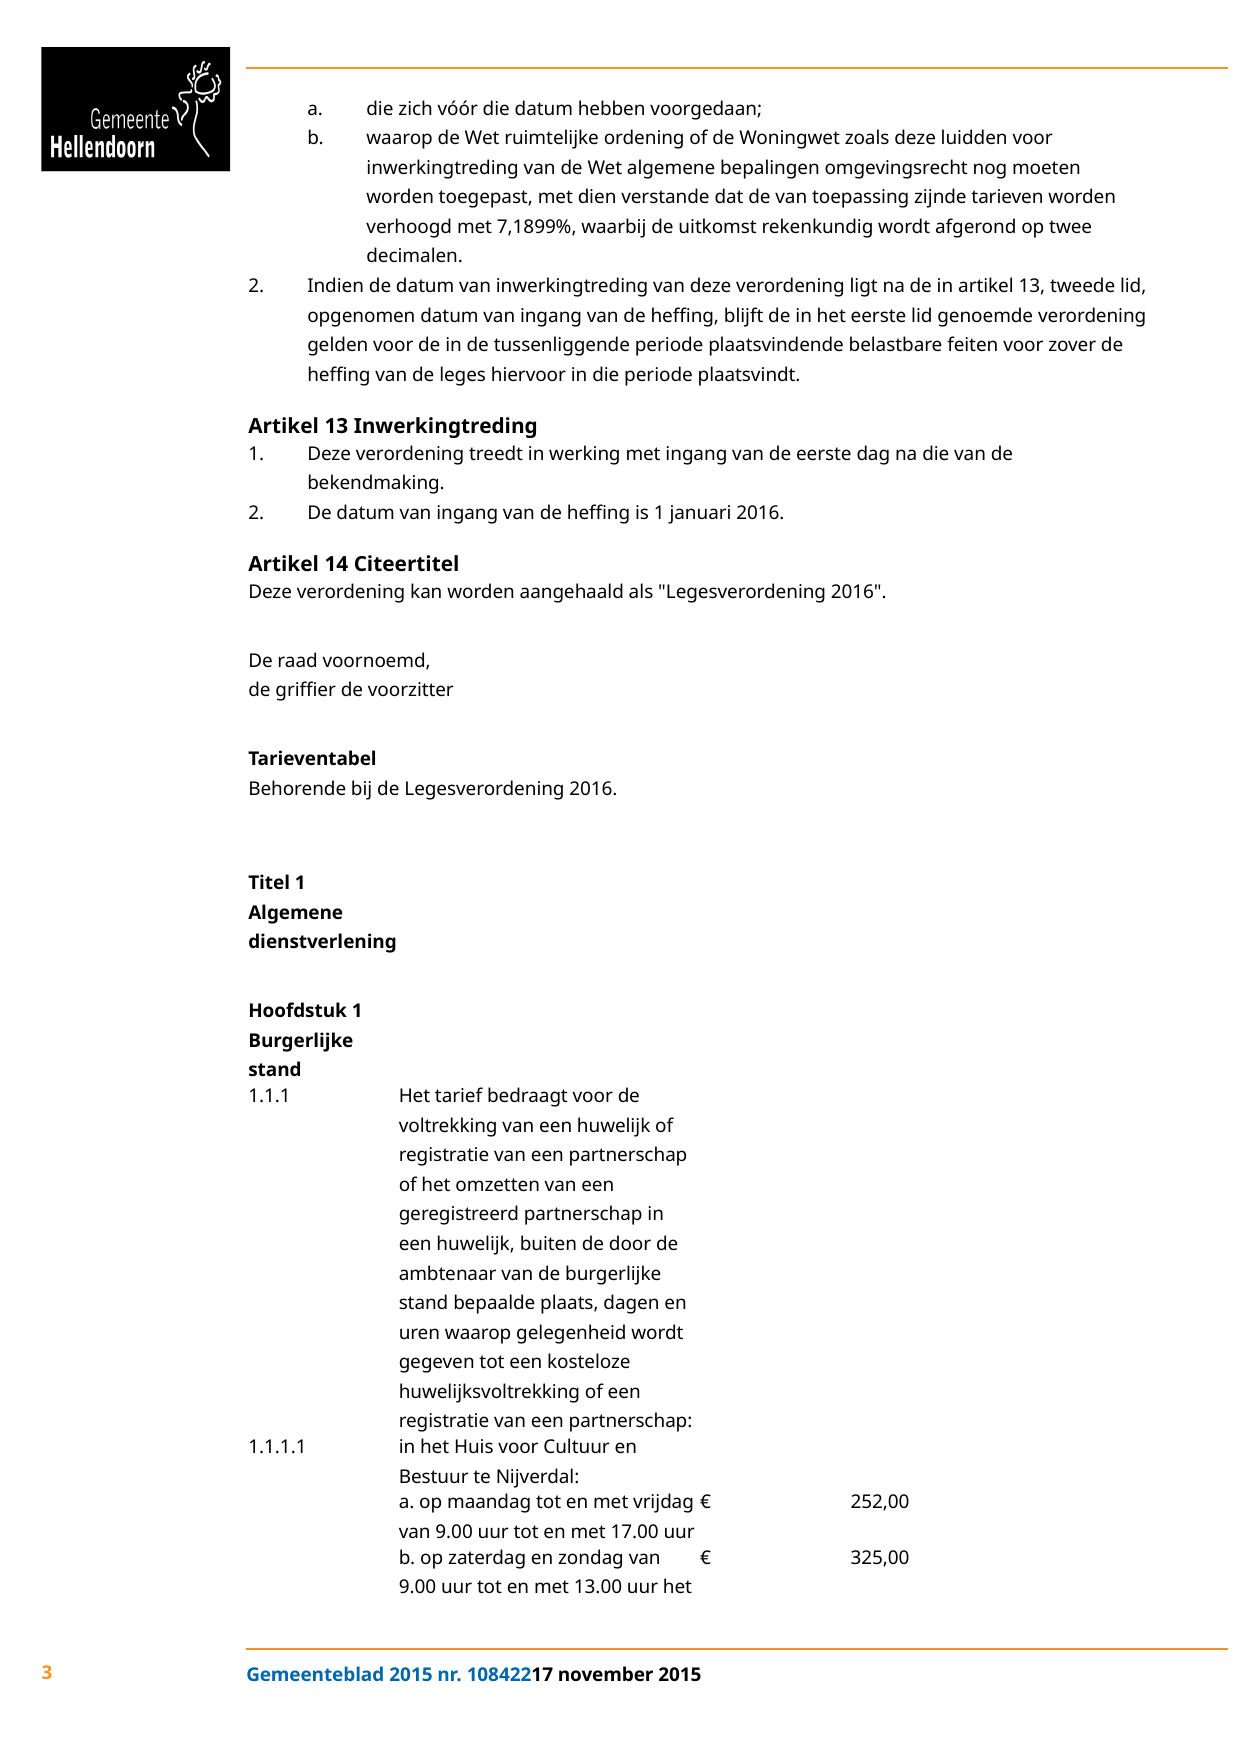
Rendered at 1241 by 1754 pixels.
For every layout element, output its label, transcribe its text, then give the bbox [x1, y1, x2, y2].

table_cell [850, 1082, 1001, 1433]
table_cell 1.1.1.1 [248, 1434, 398, 1489]
text De raad voornoemd, [248, 647, 1152, 672]
table_cell [700, 1082, 850, 1433]
text Artikel 14 Citeertitel [248, 549, 1152, 578]
picture [41, 47, 231, 172]
table_cell 252,00 [850, 1489, 1001, 1544]
table_cell a. op maandag tot en met vrijdag van 9.00 uur tot en met 17.00 uur [399, 1489, 700, 1544]
table_cell 325,00 [850, 1544, 1001, 1599]
text Behorende bij de Legesverordening 2016. [248, 775, 1152, 801]
list De datum van ingang van de heffing is 1 januari 2016. [248, 499, 1152, 525]
table_cell 1.1.1 [248, 1082, 398, 1433]
table_cell [248, 1544, 398, 1599]
text Artikel 13 Inwerkingtreding [248, 411, 1152, 440]
table_cell Hoofdstuk 1 Burgerlijke stand [248, 998, 398, 1082]
text de griffier de voorzitter [248, 676, 1152, 702]
list Indien de datum van inwerkingtreding van deze verordening ligt na de in artikel 13, tweede lid, opgenomen datum van ingang van de heffing, blijft de in het eerste lid genoemde verordening gelden voor de in de tussenliggende periode plaatsvindende belastbare feiten voor zover de heffing van de leges hiervoor in die periode plaatsvindt. [248, 272, 1152, 387]
table_cell in het Huis voor Cultuur en Bestuur te Nijverdal: [399, 1434, 700, 1489]
table_header Titel 1 Algemene dienstverlening [248, 869, 398, 997]
table_cell b. op zaterdag en zondag van 9.00 uur tot en met 13.00 uur het [399, 1544, 700, 1599]
text Tarieventabel [248, 745, 1152, 771]
table_cell [700, 1434, 850, 1489]
list waarop de Wet ruimtelijke ordening of de Woningwet zoals deze luidden voor inwerkingtreding van de Wet algemene bepalingen omgevingsrecht nog moeten worden toegepast, met dien verstande dat de van toepassing zijnde tarieven worden verhoogd met 7,1899%, waarbij de uitkomst rekenkundig wordt afgerond op twee decimalen. [307, 124, 1152, 268]
table_cell € [700, 1544, 850, 1599]
text Deze verordening kan worden aangehaald als "Legesverordening 2016". [248, 578, 1152, 604]
table_cell Het tarief bedraagt voor de voltrekking van een huwelijk of registratie van een partnerschap of het omzetten van een geregistreerd partnerschap in een huwelijk, buiten de door de ambtenaar van de burgerlijke stand bepaalde plaats, dagen en uren waarop gelegenheid wordt gegeven tot een kosteloze huwelijksvoltrekking of een registratie van een partnerschap: [399, 1082, 700, 1433]
table_cell [850, 1434, 1001, 1489]
list Deze verordening treedt in werking met ingang van de eerste dag na die van de bekendmaking. [248, 440, 1152, 495]
table_cell [248, 1489, 398, 1544]
list die zich vóór die datum hebben voorgedaan; [307, 95, 1152, 121]
table_cell € [700, 1489, 850, 1544]
